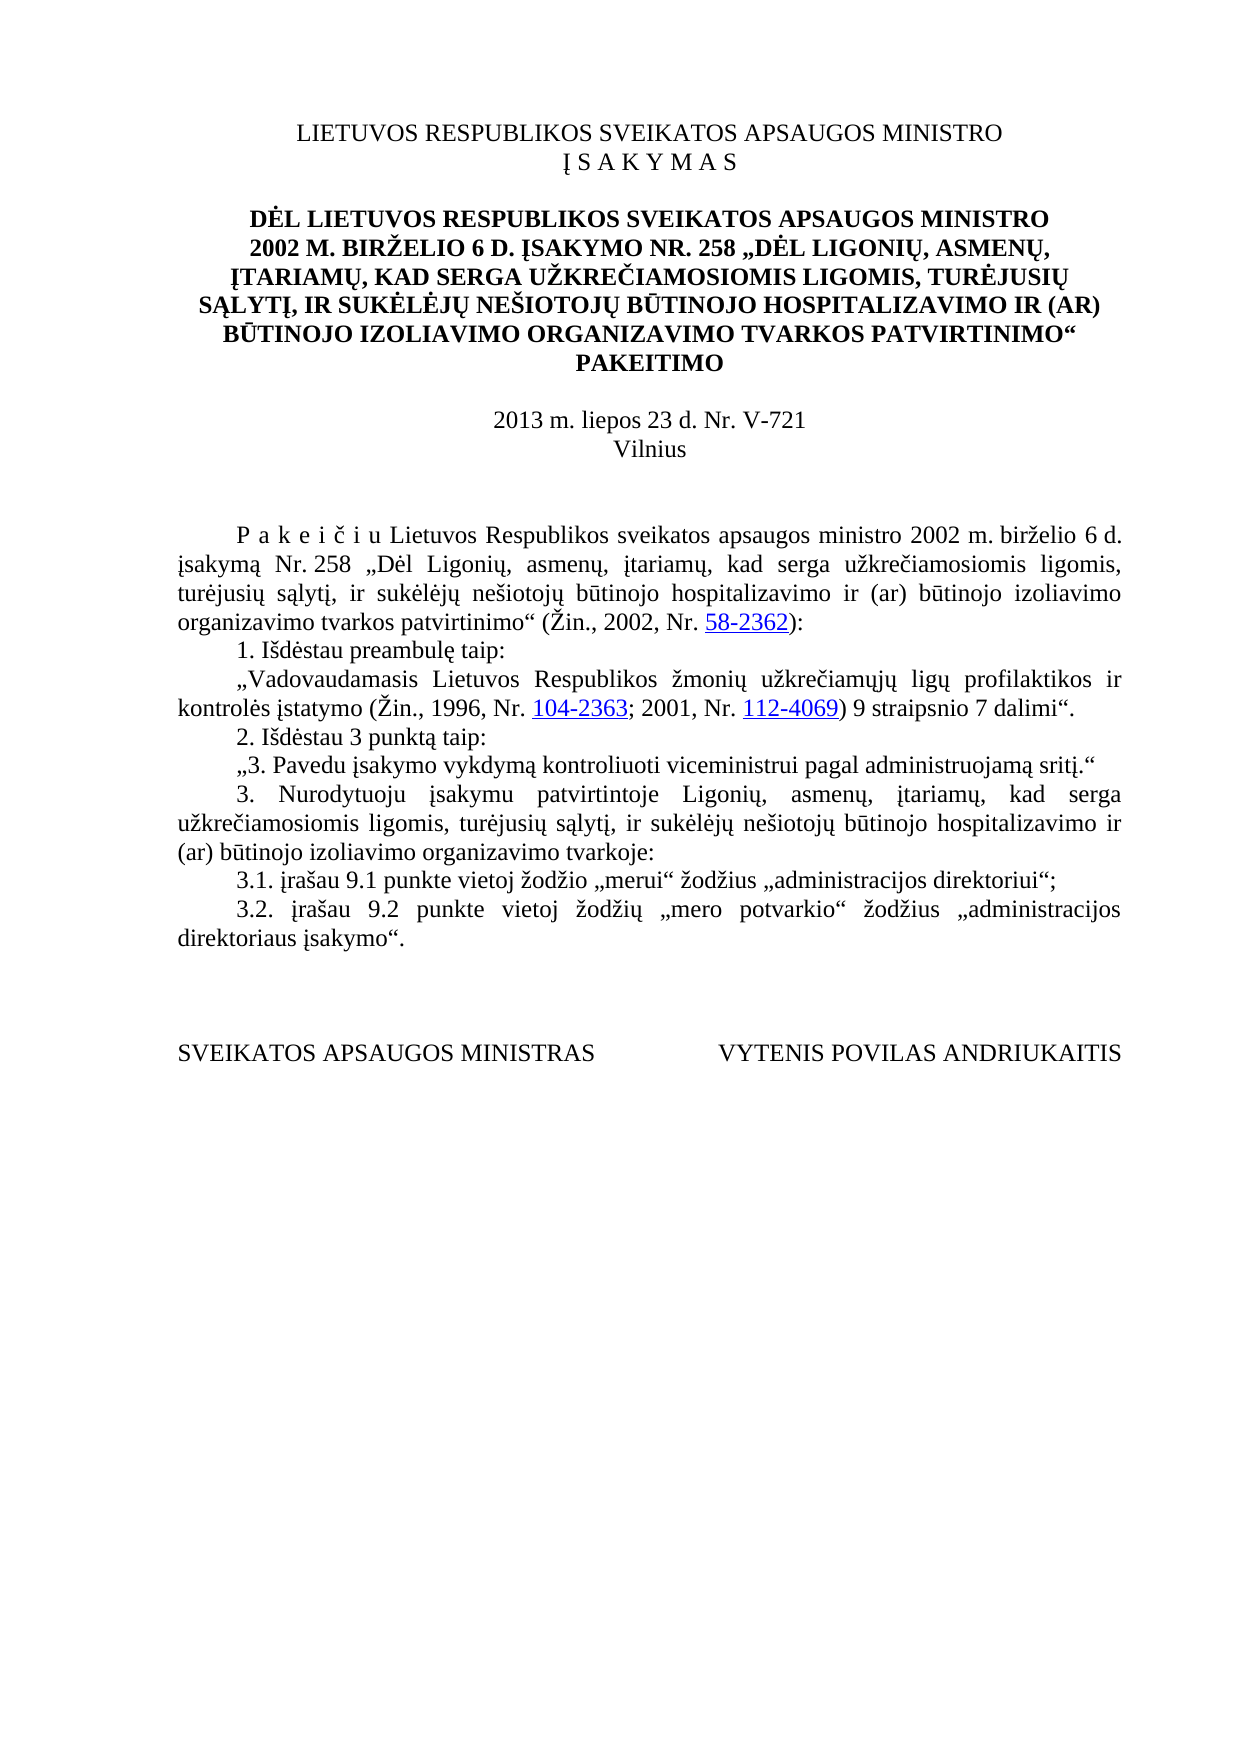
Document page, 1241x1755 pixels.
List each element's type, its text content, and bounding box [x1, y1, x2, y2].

text 1. Išdėstau preambulę taip: [177, 636, 1122, 664]
text 2013 m. liepos 23 d. Nr. V-721 [177, 406, 1122, 434]
text 3.2. įrašau 9.2 punkte vietoj žodžių „mero potvarkio“ žodžius „administracijos direktoriaus įsakymo“. [177, 894, 1122, 952]
text SVEIKATOS APSAUGOS MINISTRAS VYTENIS POVILAS ANDRIUKAITIS [177, 1038, 1122, 1067]
text LIETUVOS RESPUBLIKOS SVEIKATOS APSAUGOS MINISTRO [177, 118, 1122, 147]
text „Vadovaudamasis Lietuvos Respublikos žmonių užkrečiamųjų ligų profilaktikos ir kontrolės įstatymo (Žin., 1996, Nr. 104-2363; 2001, Nr. 112-4069) 9 straipsnio 7 dalimi“. [177, 664, 1122, 722]
text Vilnius [177, 434, 1122, 463]
text Į S A K Y M A S [177, 147, 1122, 176]
text DĖL lietuvos respublikos sveikatos apsaugos ministro 2002 m. birželio 6 d. įsakymo Nr. 258 „Dėl Ligonių, asmenų, įtariamų, kad serga užkrečiamosiomis ligomis, turėjusių sąlytį, ir sukėlėjų nešiotojų būtinojo hospitalizavimo ir (ar) būtinojo izoliavimo organizavimo tvarkos patvirtinimo“ Pakeitimo [177, 204, 1122, 377]
text „3. Pavedu įsakymo vykdymą kontroliuoti viceministrui pagal administruojamą sritį.“ [177, 751, 1122, 779]
text 2. Išdėstau 3 punktą taip: [177, 722, 1122, 751]
text P a k e i č i u Lietuvos Respublikos sveikatos apsaugos ministro 2002 m. birželio 6 d. įsakymą Nr. 258 „Dėl Ligonių, asmenų, įtariamų, kad serga užkrečiamosiomis ligomis, turėjusių sąlytį, ir sukėlėjų nešiotojų būtinojo hospitalizavimo ir (ar) būtinojo izoliavimo organizavimo tvarkos patvirtinimo“ (Žin., 2002, Nr. 58-2362): [177, 521, 1122, 636]
text 3. Nurodytuoju įsakymu patvirtintoje Ligonių, asmenų, įtariamų, kad serga užkrečiamosiomis ligomis, turėjusių sąlytį, ir sukėlėjų nešiotojų būtinojo hospitalizavimo ir (ar) būtinojo izoliavimo organizavimo tvarkoje: [177, 779, 1122, 866]
text 3.1. įrašau 9.1 punkte vietoj žodžio „merui“ žodžius „administracijos direktoriui“; [177, 866, 1122, 894]
